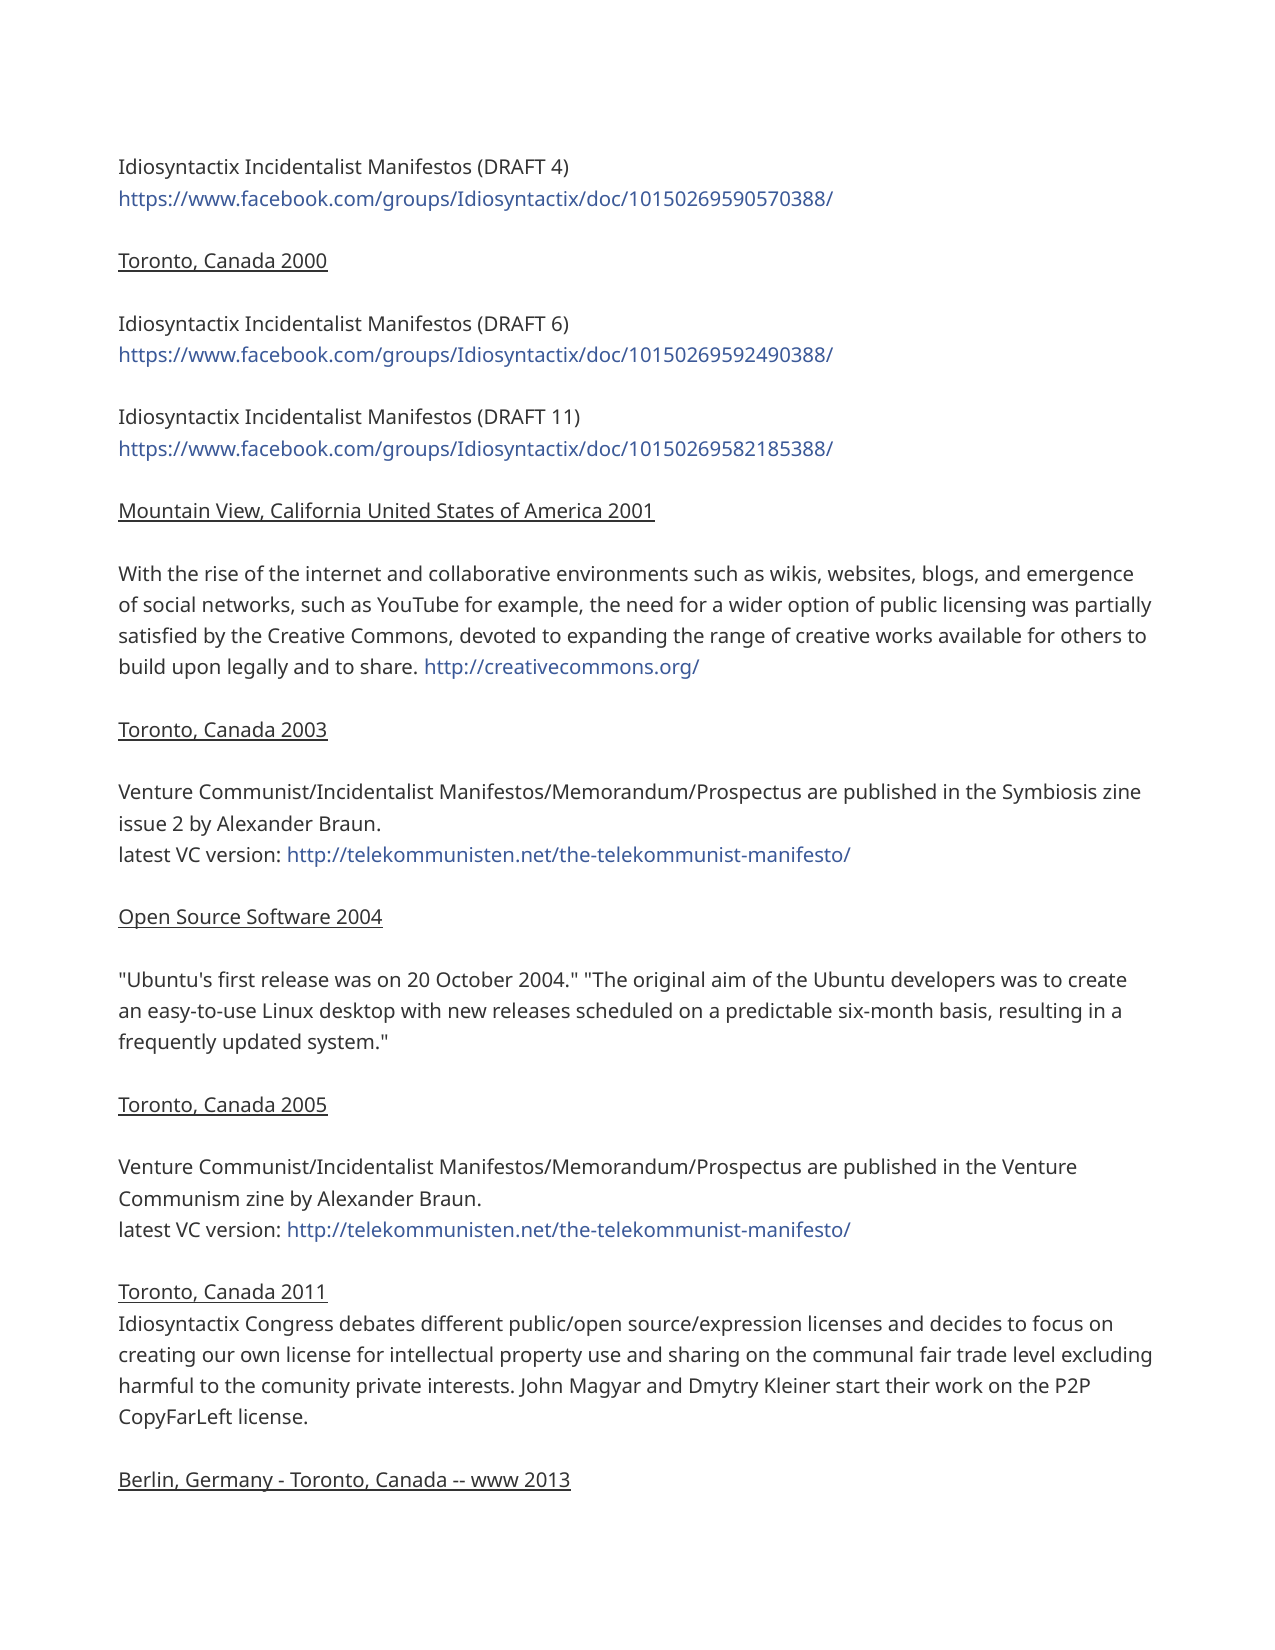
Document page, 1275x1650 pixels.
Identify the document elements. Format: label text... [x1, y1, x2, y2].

text latest VC version: http://telekommunisten.net/the-telekommunist-manifesto/ [118, 837, 1157, 868]
text "Ubuntu's first release was on 20 October 2004." "The original aim of the Ubuntu developers was to create an easy-to-use Linux desktop with new releases scheduled on a predictable six-month basis, resulting in a frequently updated system." [118, 962, 1157, 1056]
text Venture Communist/Incidentalist Manifestos/Memorandum/Prospectus are published in the Venture Communism zine by Alexander Braun. [118, 1149, 1157, 1212]
text Toronto, Canada 2003 [118, 712, 1157, 743]
text Toronto, Canada 2011 [118, 1274, 1157, 1306]
text Venture Communist/Incidentalist Manifestos/Memorandum/Prospectus are published in the Symbiosis zine issue 2 by Alexander Braun. [118, 774, 1157, 837]
text Berlin, Germany - Toronto, Canada -- www 2013 [118, 1462, 1157, 1493]
text latest VC version: http://telekommunisten.net/the-telekommunist-manifesto/ [118, 1212, 1157, 1243]
text Toronto, Canada 2000 [118, 243, 1157, 274]
text Idiosyntactix Incidentalist Manifestos (DRAFT 4) [118, 149, 1157, 181]
text Idiosyntactix Congress debates different public/open source/expression licenses and decides to focus on creating our own license for intellectual property use and sharing on the communal fair trade level excluding harmful to the comunity private interests. John Magyar and Dmytry Kleiner start their work on the P2P CopyFarLeft license. [118, 1306, 1157, 1431]
text Idiosyntactix Incidentalist Manifestos (DRAFT 11) [118, 399, 1157, 431]
text https://www.facebook.com/groups/Idiosyntactix/doc/10150269592490388/ [118, 337, 1157, 368]
text Mountain View, California United States of America 2001 [118, 493, 1157, 524]
text https://www.facebook.com/groups/Idiosyntactix/doc/10150269590570388/ [118, 181, 1157, 212]
text With the rise of the internet and collaborative environments such as wikis, websites, blogs, and emergence of social networks, such as YouTube for example, the need for a wider option of public licensing was partially satisfied by the Creative Commons, devoted to expanding the range of creative works available for others to build upon legally and to share. http://creativecommons.org/ [118, 556, 1157, 681]
text Open Source Software 2004 [118, 899, 1157, 931]
text https://www.facebook.com/groups/Idiosyntactix/doc/10150269582185388/ [118, 431, 1157, 462]
text Toronto, Canada 2005 [118, 1087, 1157, 1118]
text Idiosyntactix Incidentalist Manifestos (DRAFT 6) [118, 306, 1157, 337]
